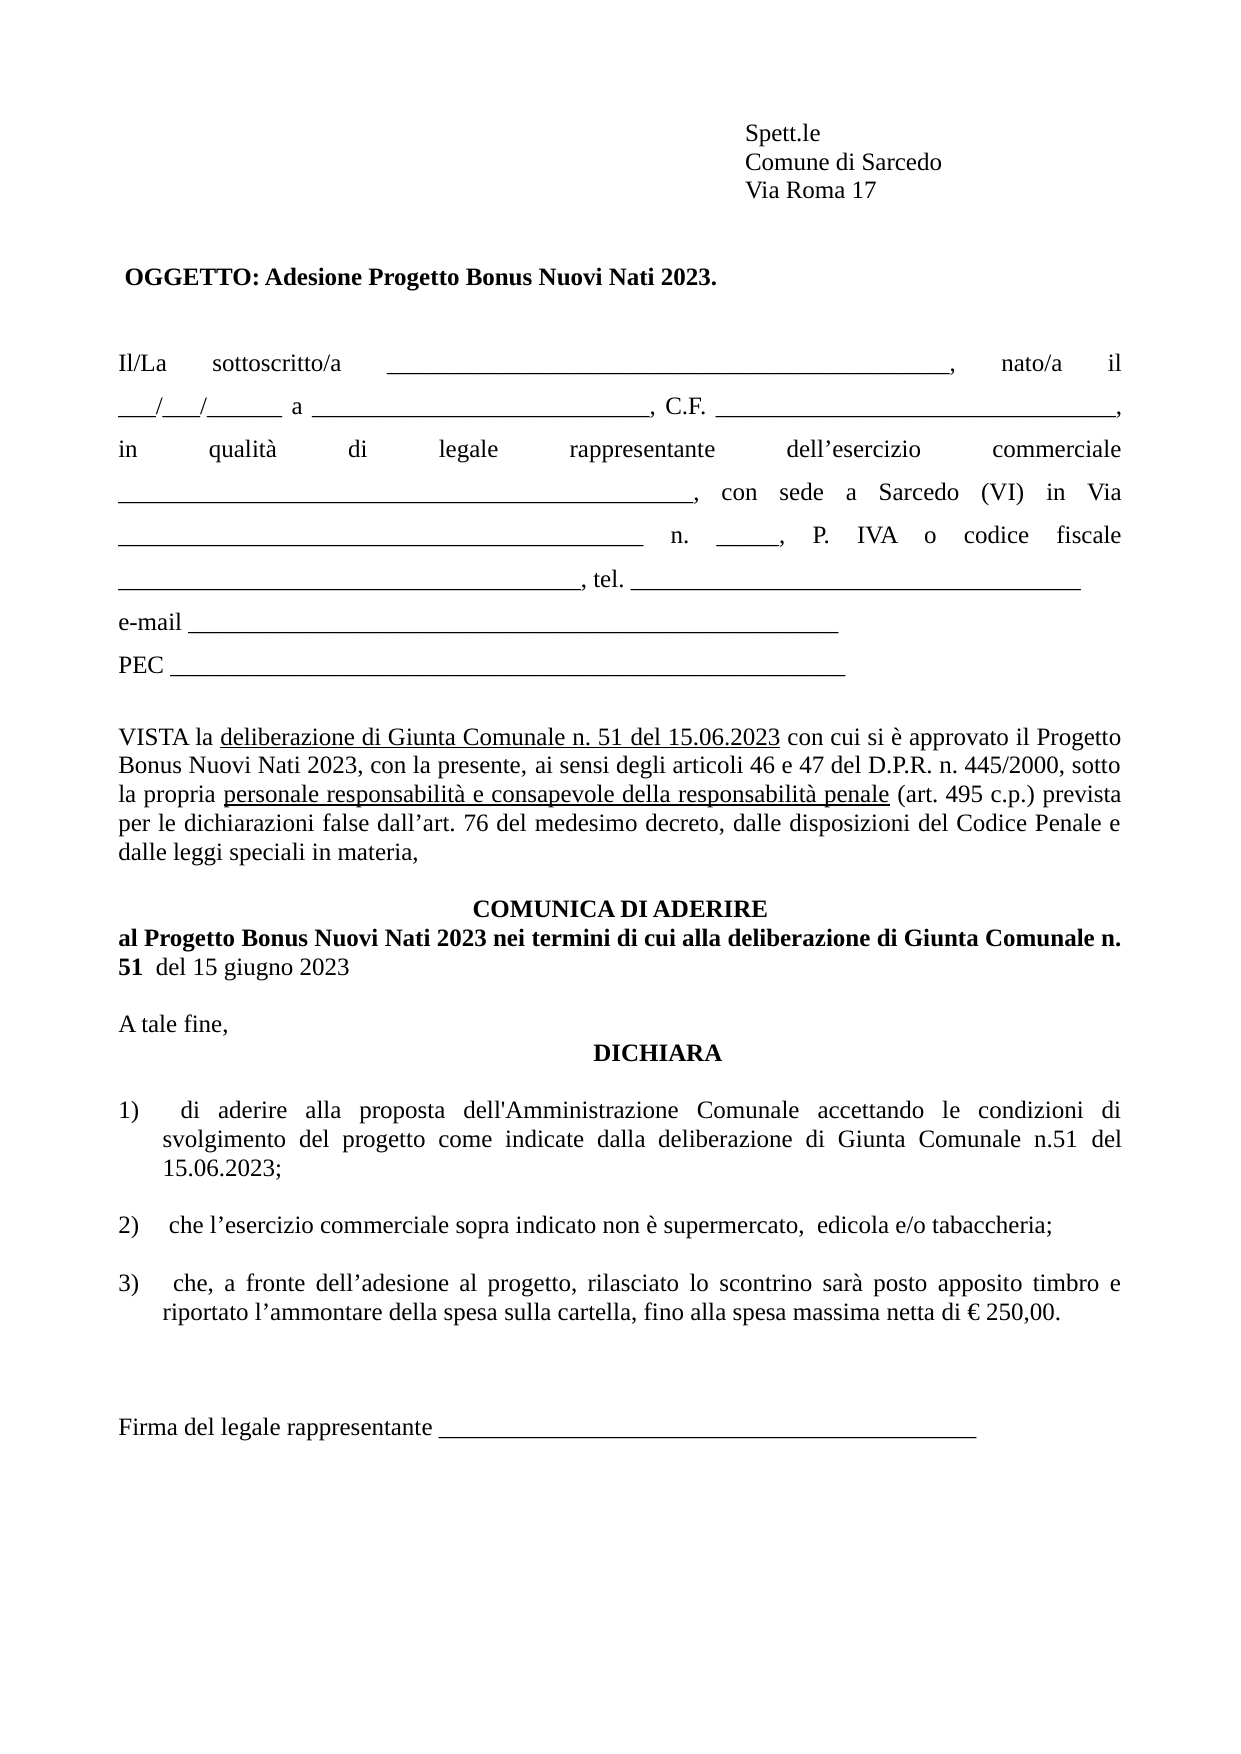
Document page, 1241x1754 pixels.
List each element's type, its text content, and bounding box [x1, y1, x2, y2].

text A tale fine, [118, 1009, 1122, 1038]
text Via Roma 17 [745, 176, 1122, 204]
text COMUNICA DI ADERIRE [118, 894, 1122, 923]
text Firma del legale rappresentante ___________________________________________ [118, 1412, 1122, 1441]
text al Progetto Bonus Nuovi Nati 2023 nei termini di cui alla deliberazione di Giunta Comunale n. 51 del 15 giugno 2023 [118, 923, 1122, 981]
list di aderire alla proposta dell'Amministrazione Comunale accettando le condizioni di svolgimento del progetto come indicate dalla deliberazione di Giunta Comunale n.51 del 15.06.2023; [118, 1096, 1122, 1182]
text OGGETTO: Adesione Progetto Bonus Nuovi Nati 2023. [118, 262, 1122, 291]
text e-mail ____________________________________________________ [118, 607, 1122, 636]
text VISTA la deliberazione di Giunta Comunale n. 51 del 15.06.2023 con cui si è approvato il Progetto Bonus Nuovi Nati 2023, con la presente, ai sensi degli articoli 46 e 47 del D.P.R. n. 445/2000, sotto la propria personale responsabilità e consapevole della responsabilità penale (art. 495 c.p.) prevista per le dichiarazioni false dall’art. 76 del medesimo decreto, dalle disposizioni del Codice Penale e dalle leggi speciali in materia, [118, 722, 1122, 866]
text Comune di Sarcedo [745, 147, 1122, 176]
list che, a fronte dell’adesione al progetto, rilasciato lo scontrino sarà posto apposito timbro e riportato l’ammontare della spesa sulla cartella, fino alla spesa massima netta di € 250,00. [118, 1268, 1122, 1326]
list che l’esercizio commerciale sopra indicato non è supermercato, edicola e/o tabaccheria; [118, 1211, 1122, 1239]
text PEC ______________________________________________________ [118, 650, 1122, 679]
text Il/La sottoscritto/a _____________________________________________, nato/a il ___/___/______ a ___________________________, C.F. ________________________________, in qualità di legale rappresentante dell’esercizio commerciale ______________________________________________, con sede a Sarcedo (VI) in Via __________________________________________ n. _____, P. IVA o codice fiscale _____________________________________, tel. ____________________________________ [118, 348, 1122, 592]
text DICHIARA [193, 1038, 1122, 1067]
text Spett.le [745, 118, 1122, 147]
